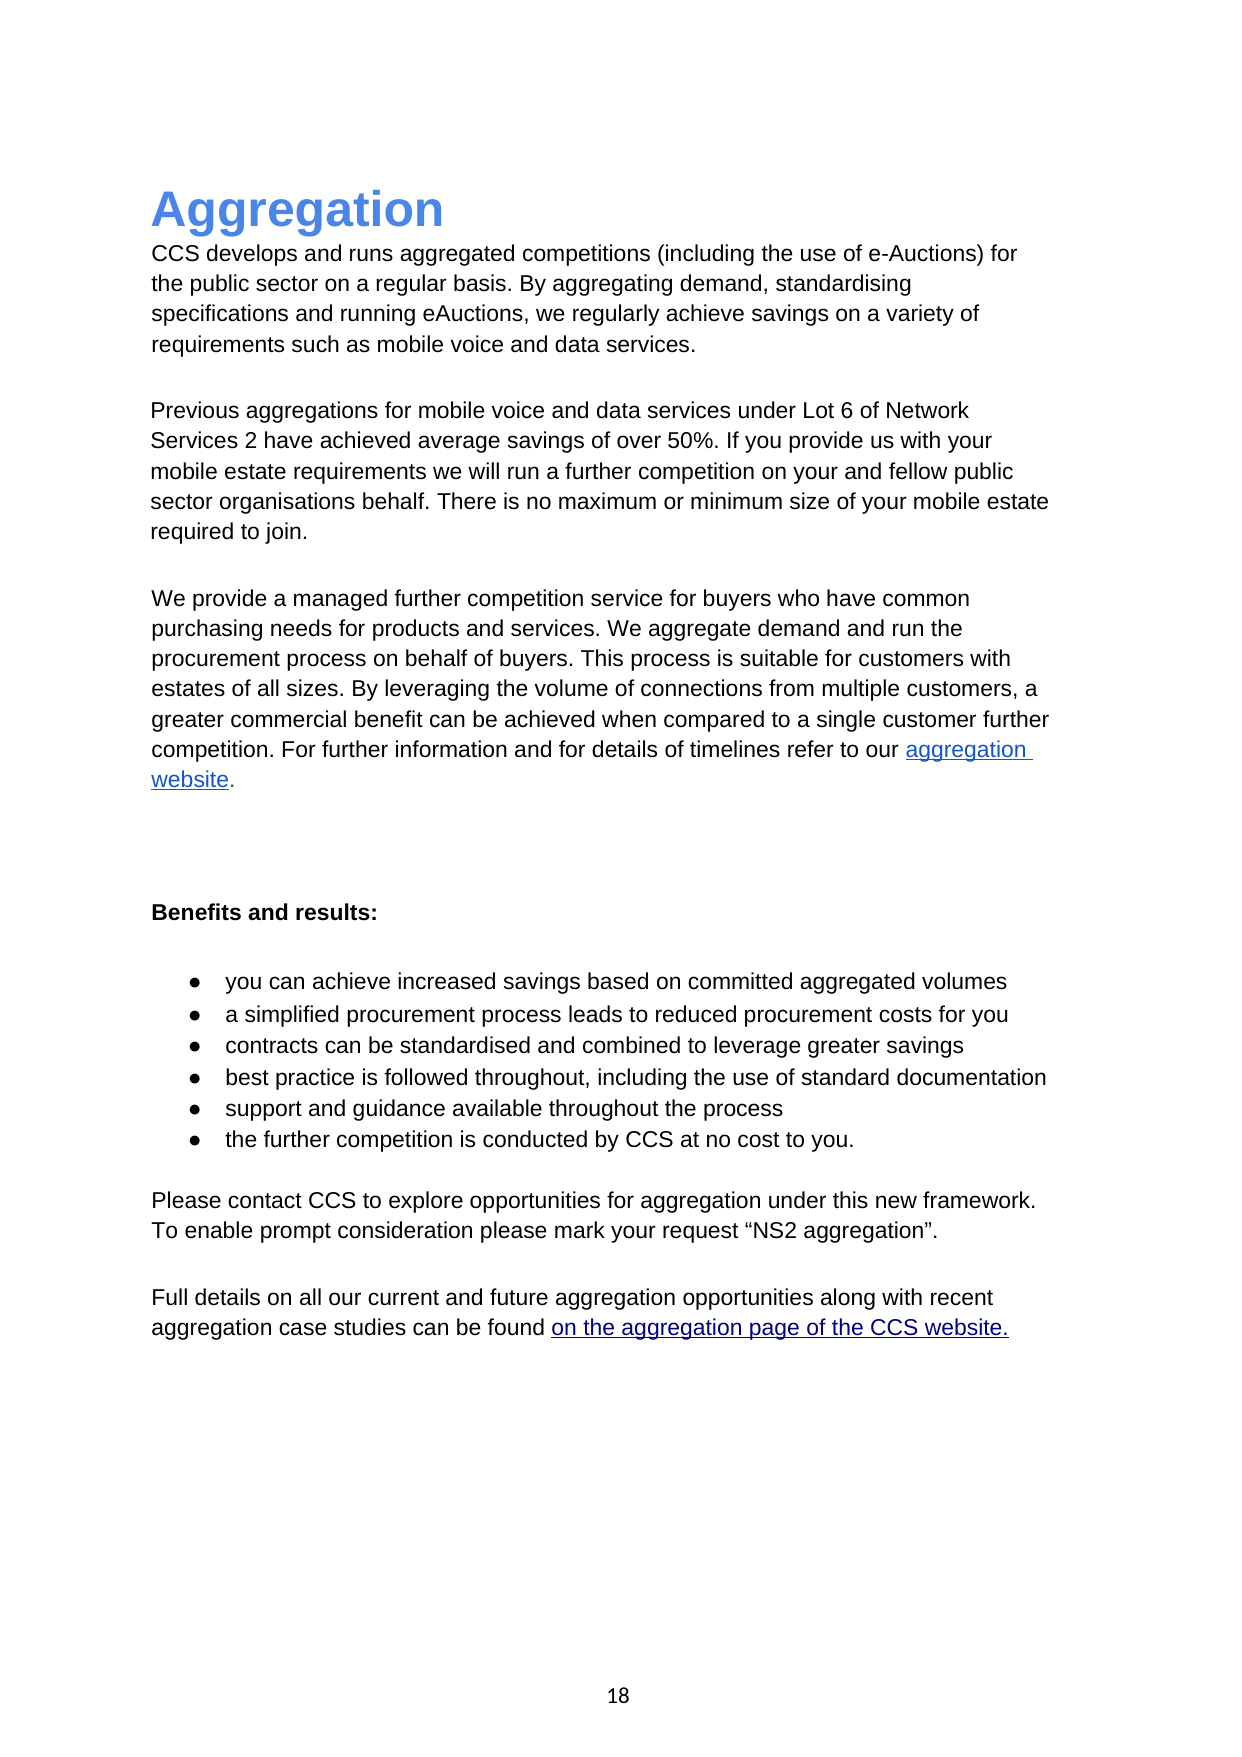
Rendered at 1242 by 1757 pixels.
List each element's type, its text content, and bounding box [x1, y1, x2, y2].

text Benefits and results: [151, 899, 1052, 926]
list you can achieve increased savings based on committed aggregated volumes [188, 968, 1052, 994]
list support and guidance available throughout the process [188, 1094, 1052, 1121]
text We provide a managed further competition service for buyers who have common purchasing needs for products and services. We aggregate demand and run the procurement process on behalf of buyers. This process is suitable for customers with estates of all sizes. By leveraging the volume of connections from multiple customers, a greater commercial benefit can be achieved when compared to a single customer further competition. For further information and for details of timelines refer to our aggregation website. [151, 585, 1085, 792]
list contracts can be standardised and combined to leverage greater savings [188, 1032, 1052, 1059]
subtitle Aggregation [150, 180, 1085, 237]
text Please contact CCS to explore opportunities for aggregation under this new framework. To enable prompt consideration please mark your request “NS2 aggregation”. [151, 1187, 1052, 1243]
list the further competition is conducted by CCS at no cost to you. [188, 1126, 1052, 1152]
list best practice is followed throughout, including the use of standard documentation [188, 1063, 1052, 1090]
list a simplified procurement process leads to reduced procurement costs for you [188, 1001, 1052, 1028]
text Previous aggregations for mobile voice and data services under Lot 6 of Network Services 2 have achieved average savings of over 50%. If you provide us with your mobile estate requirements we will run a further competition on your and fellow public sector organisations behalf. There is no maximum or minimum size of your mobile estate required to join. [150, 397, 1052, 544]
text CCS develops and runs aggregated competitions (including the use of e-Auctions) for the public sector on a regular basis. By aggregating demand, standardising specifications and running eAuctions, we regularly achieve savings on a variety of requirements such as mobile voice and data services. [151, 240, 1052, 357]
text Full details on all our current and future aggregation opportunities along with recent aggregation case studies can be found on the aggregation page of the CCS website. [151, 1284, 1079, 1340]
